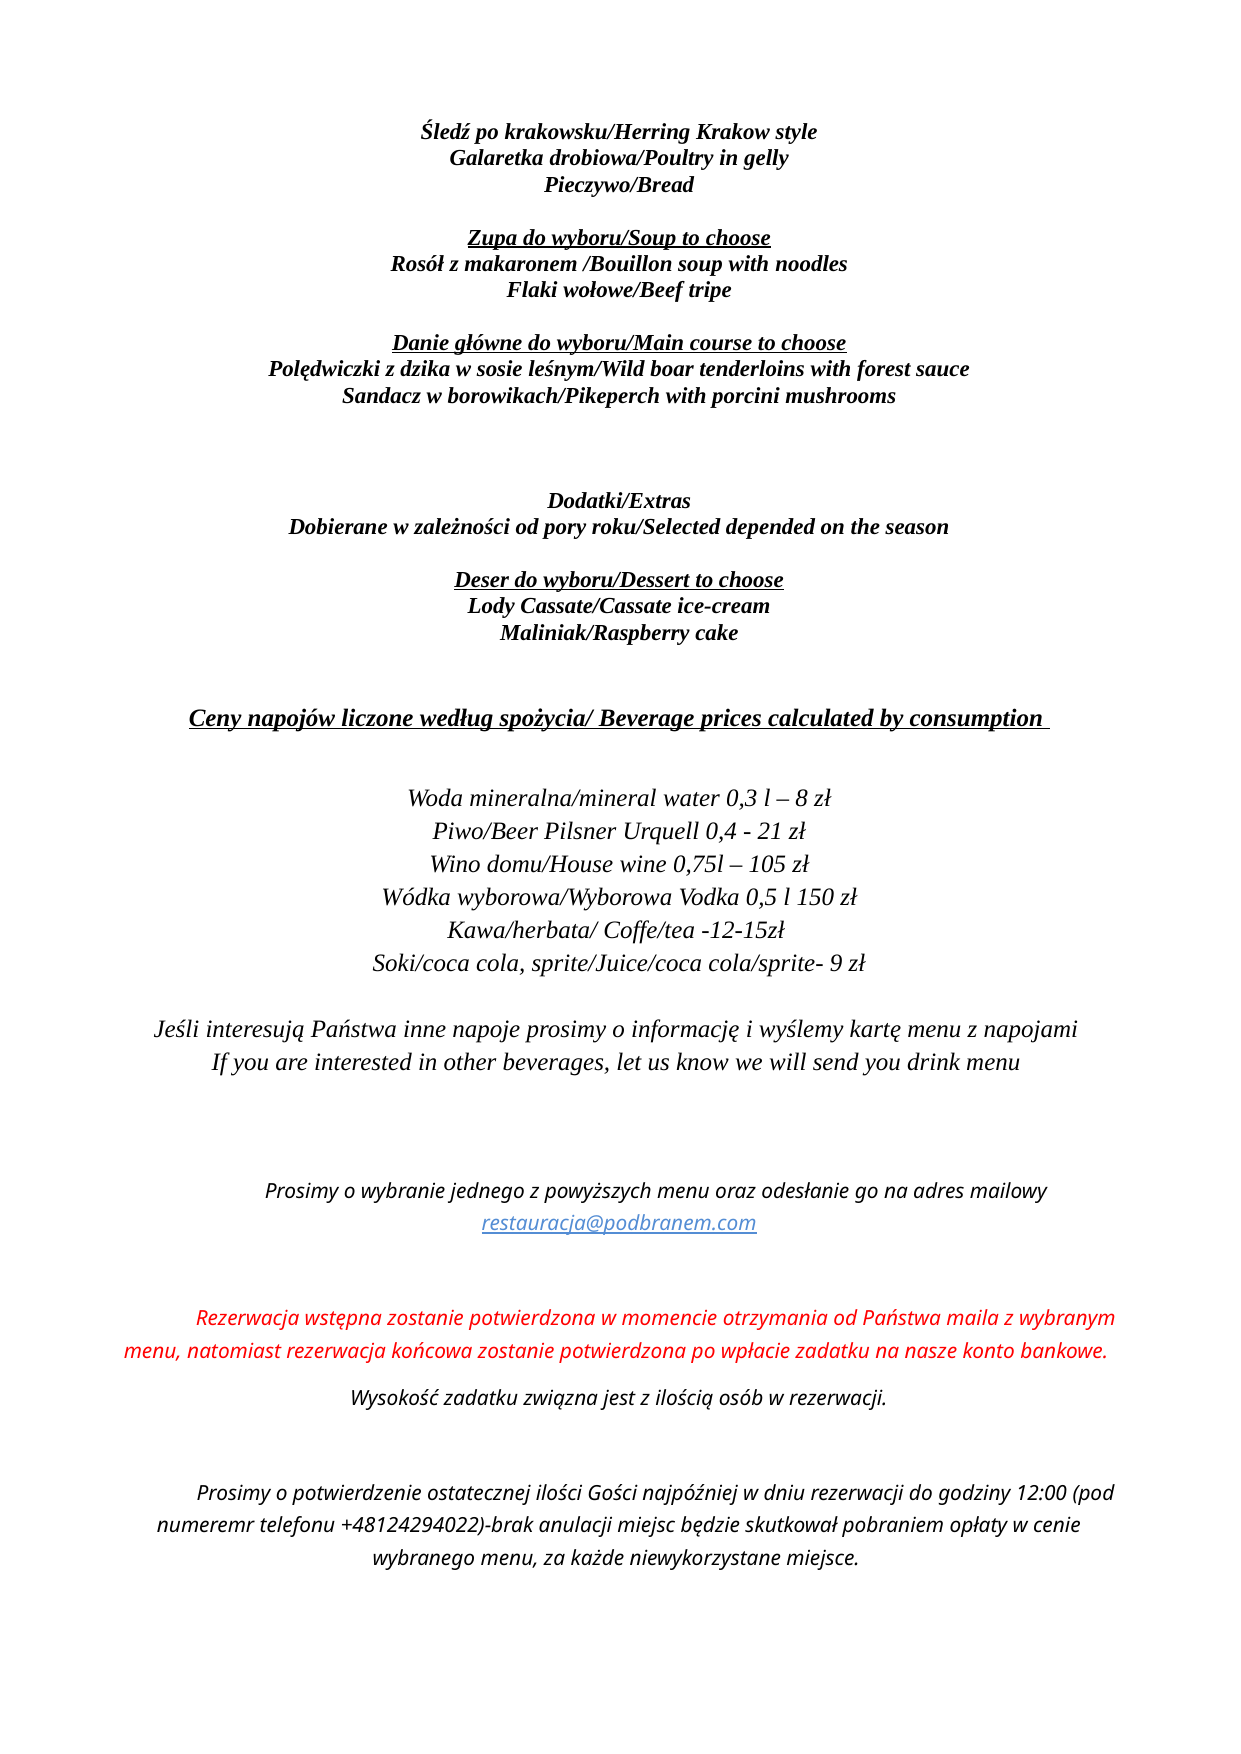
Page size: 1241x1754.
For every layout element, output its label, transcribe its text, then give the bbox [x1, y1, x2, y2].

text Kawa/herbata/ Coffe/tea -12-15zł [118, 915, 1122, 944]
text Rezerwacja wstępna zostanie potwierdzona w momencie otrzymania od Państwa maila z wybranym menu, natomiast rezerwacja końcowa zostanie potwierdzona po wpłacie zadatku na nasze konto bankowe. [118, 1303, 1122, 1364]
text Rosół z makaronem /Bouillon soup with noodles [118, 250, 1122, 276]
text Galaretka drobiowa/Poultry in gelly [118, 144, 1122, 171]
text Dobierane w zależności od pory roku/Selected depended on the season [118, 513, 1122, 540]
text Sandacz w borowikach/Pikeperch with porcini mushrooms [118, 382, 1122, 408]
text Danie główne do wyboru/Main course to choose [118, 329, 1122, 355]
text Piwo/Beer Pilsner Urquell 0,4 - 21 zł [118, 816, 1122, 845]
text Deser do wyboru/Dessert to choose [118, 566, 1122, 592]
text Soki/coca cola, sprite/Juice/coca cola/sprite- 9 zł [118, 948, 1122, 977]
text Polędwiczki z dzika w sosie leśnym/Wild boar tenderloins with forest sauce [118, 355, 1122, 382]
text Woda mineralna/mineral water 0,3 l – 8 zł [118, 783, 1122, 812]
text If you are interested in other beverages, let us know we will send you drink menu [118, 1047, 1122, 1076]
text Wysokość zadatku związna jest z ilością osób w rezerwacji. [118, 1383, 1122, 1411]
text Flaki wołowe/Beef tripe [118, 276, 1122, 303]
text Zupa do wyboru/Soup to choose [118, 223, 1122, 250]
text Wódka wyborowa/Wyborowa Vodka 0,5 l 150 zł [118, 882, 1122, 911]
text Dodatki/Extras [118, 487, 1122, 513]
text Prosimy o wybranie jednego z powyższych menu oraz odesłanie go na adres mailowy restauracja@podbranem.com [118, 1176, 1122, 1237]
text Jeśli interesują Państwa inne napoje prosimy o informację i wyślemy kartę menu z napojami [118, 1014, 1122, 1043]
text Prosimy o potwierdzenie ostatecznej ilości Gości najpóźniej w dniu rezerwacji do godziny 12:00 (pod numeremr telefonu +48124294022)-brak anulacji miejsc będzie skutkował pobraniem opłaty w cenie wybranego menu, za każde niewykorzystane miejsce. [118, 1478, 1122, 1571]
text Lody Cassate/Cassate ice-cream [118, 592, 1122, 619]
text Wino domu/House wine 0,75l – 105 zł [118, 849, 1122, 878]
text Śledź po krakowsku/Herring Krakow style [118, 118, 1122, 144]
text Pieczywo/Bread [118, 171, 1122, 197]
text Ceny napojów liczone według spożycia/ Beverage prices calculated by consumption [118, 703, 1122, 731]
text Maliniak/Raspberry cake [118, 619, 1122, 645]
